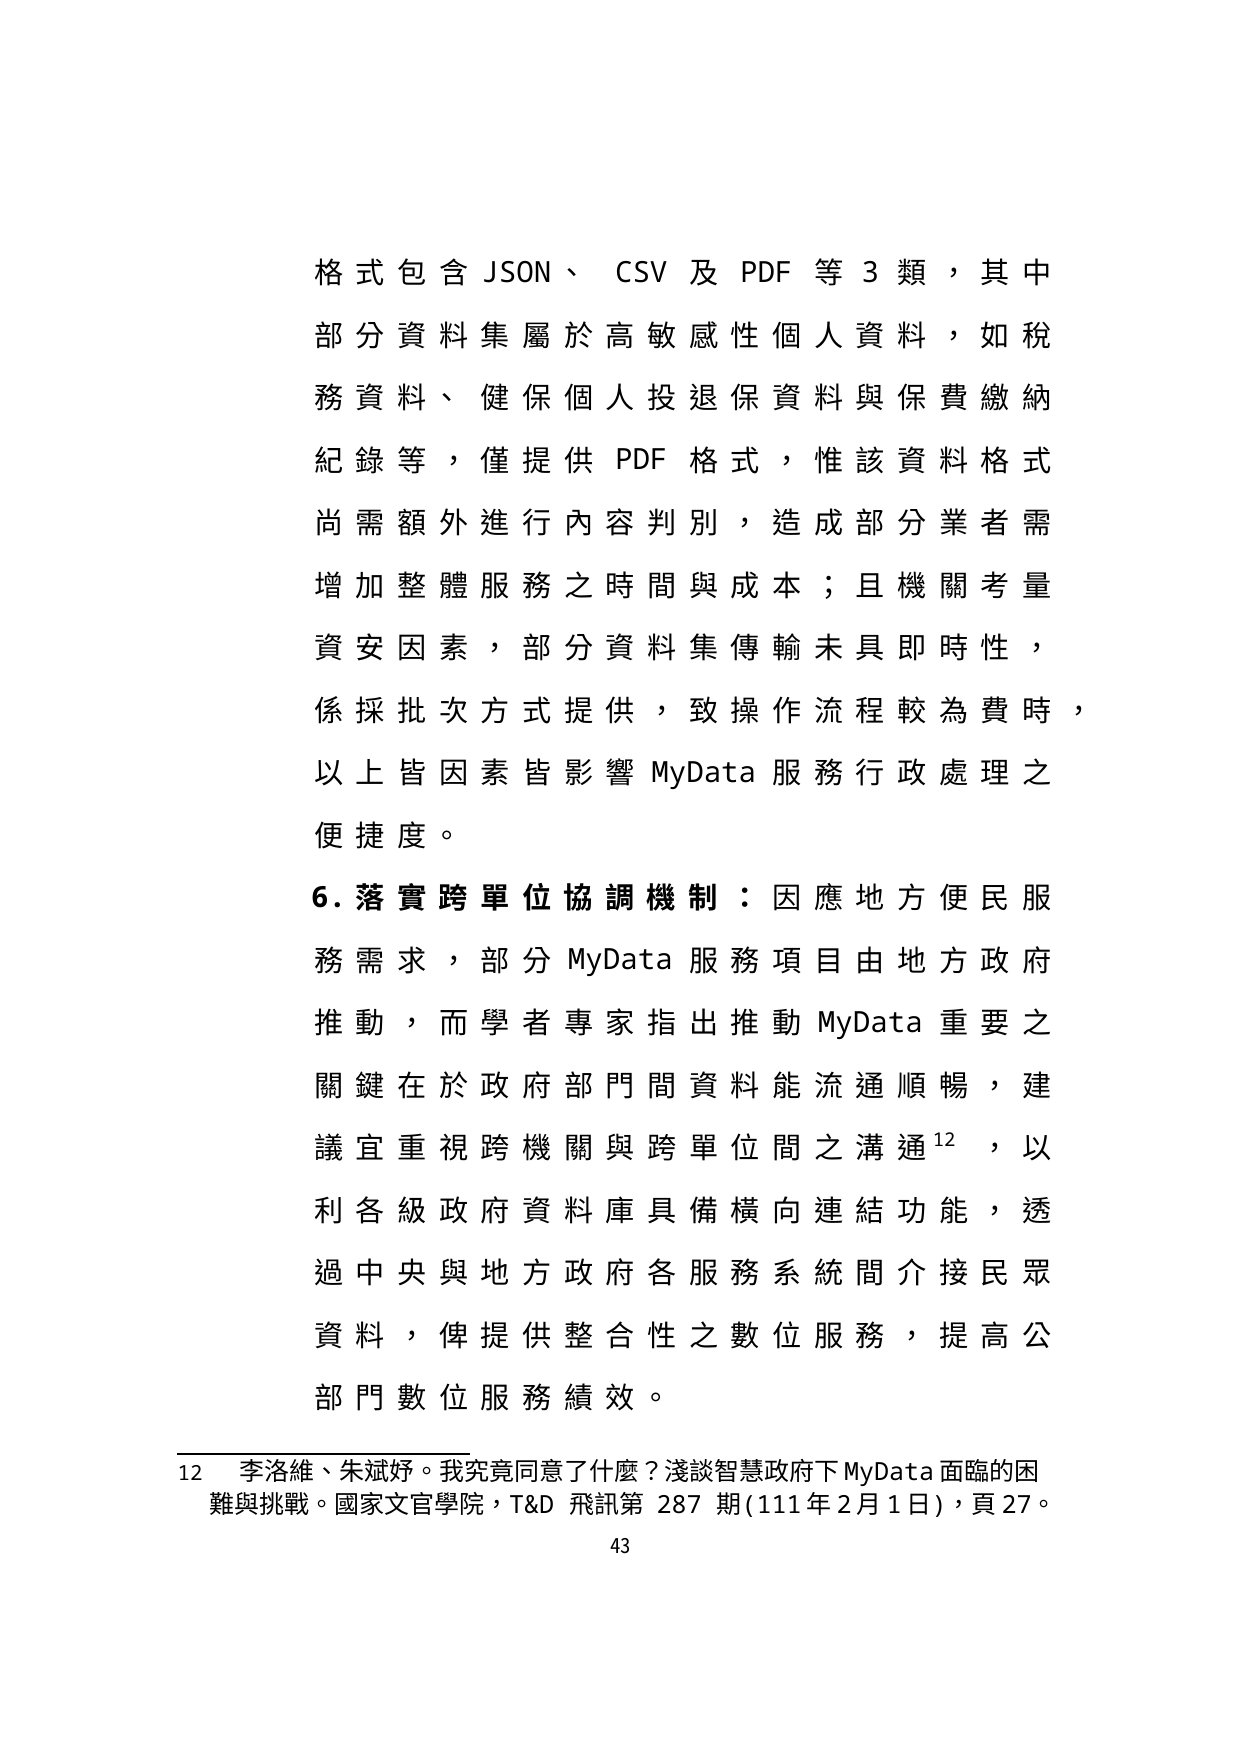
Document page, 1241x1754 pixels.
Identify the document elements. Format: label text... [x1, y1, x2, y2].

text 5.部分資料格式或資料集傳輸模式受限，影響處理時效：110年底數位服務個人化自主(MyData)平臺提供之資料集，其資料格式包含JSON、CSV及PDF等3類，其中部分資料集屬於高敏感性個人資料，如稅務資料、健保個人投退保資料與保費繳納紀錄等，僅提供PDF格式，惟該資料格式尚需額外進行內容判別，造成部分業者需增加整體服務之時間與成本；且機關考量資安因素，部分資料集傳輸未具即時性，係採批次方式提供，致操作流程較為費時，以上皆因素皆影響MyData服務行政處理之便捷度。 [271, 229, 1058, 854]
text 6.落實跨單位協調機制：因應地方便民服務需求，部分MyData服務項目由地方政府推動，而學者專家指出推動MyData重要之關鍵在於政府部門間資料能流通順暢，建議宜重視跨機關與跨單位間之溝通，以利各級政府資料庫具備橫向連結功能，透過中央與地方政府各服務系統間介接民眾資料，俾提供整合性之數位服務，提高公部門數位服務績效。 [271, 854, 1058, 1417]
text 李洛維、朱斌妤。我究竟同意了什麼？淺談智慧政府下MyData面臨的困難與挑戰。國家文官學院，T&D 飛訊第 287 期(111年2月1日)，頁27。 [177, 1454, 1063, 1520]
